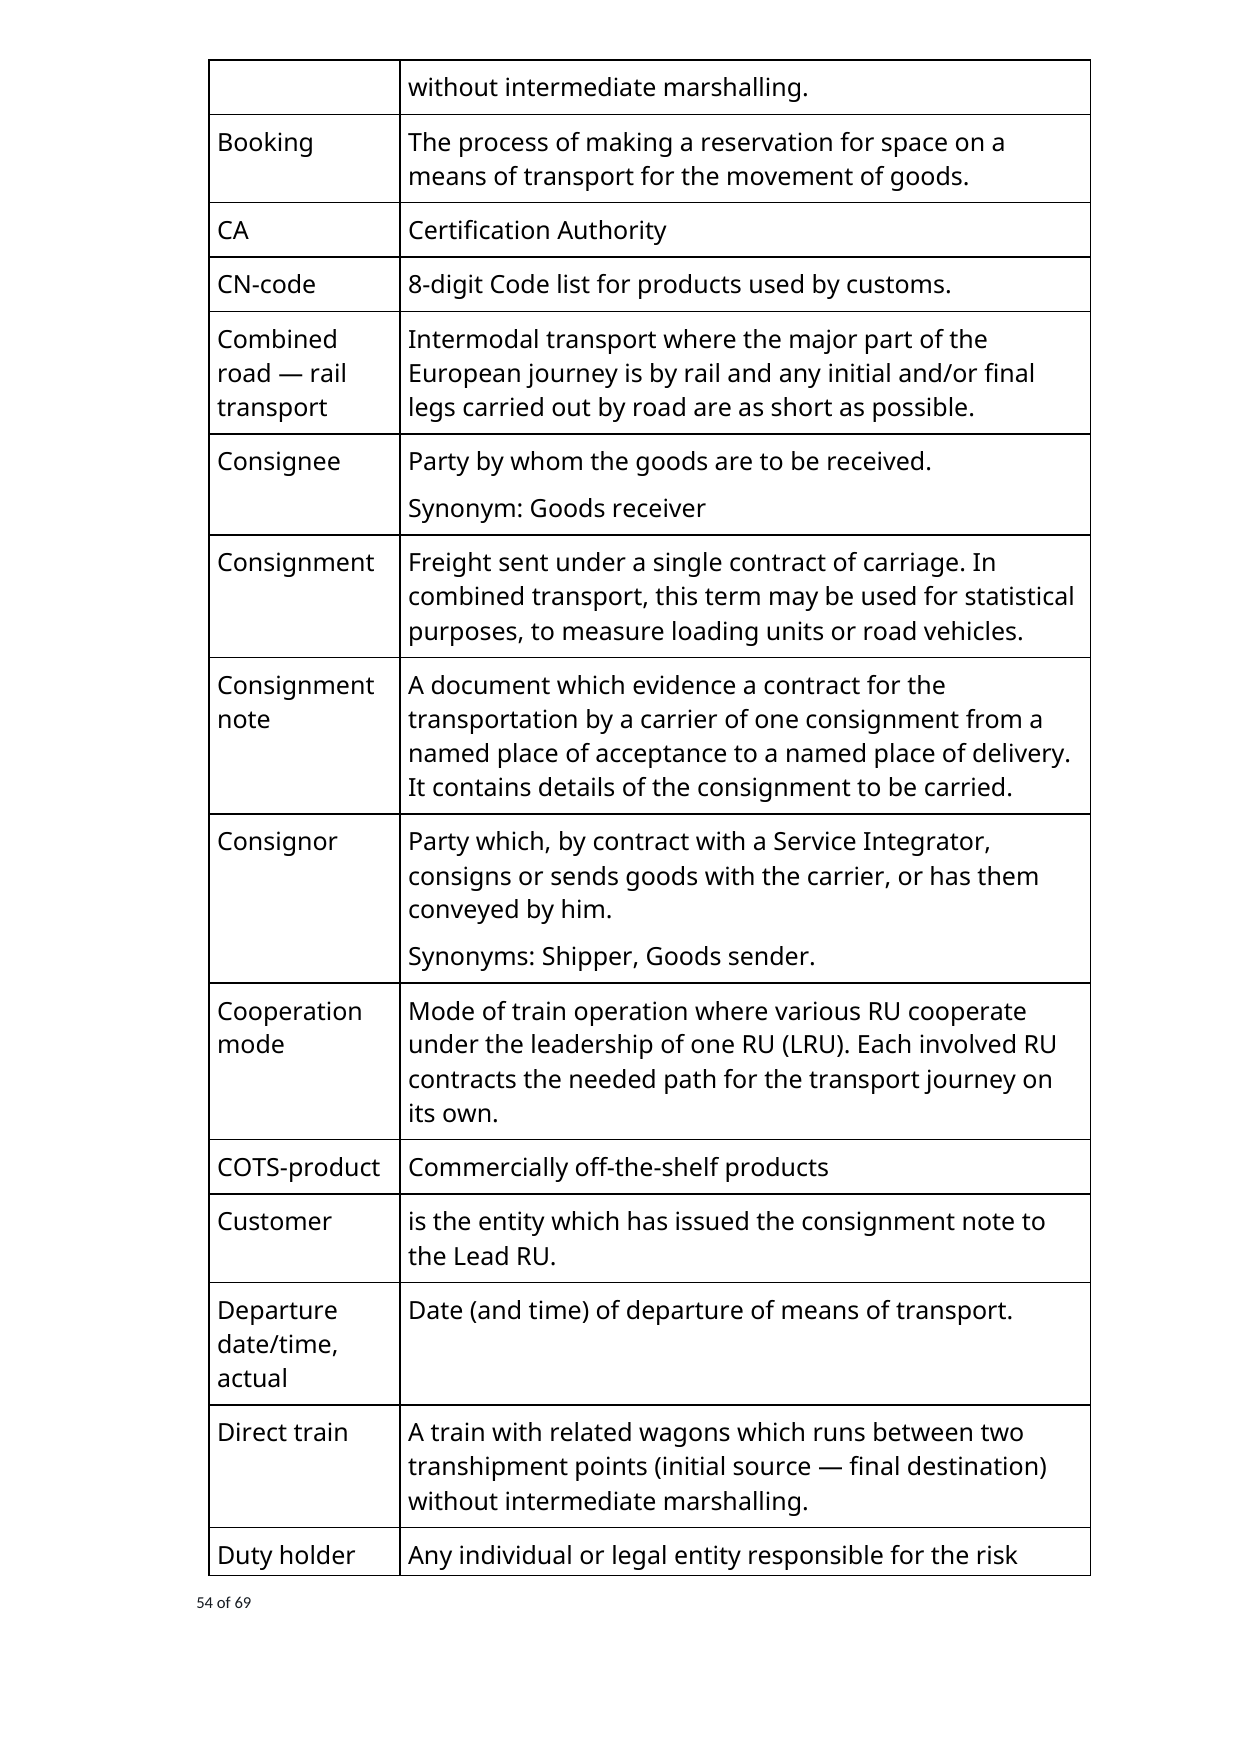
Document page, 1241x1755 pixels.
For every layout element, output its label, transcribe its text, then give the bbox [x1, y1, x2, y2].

table_cell Intermodal transport where the major part of the European journey is by rail and any initial and/or final legs carried out by road are as short as possible. [401, 312, 1090, 433]
table_cell Duty holder [210, 1528, 399, 1575]
table_cell Consignment note [210, 658, 399, 813]
table_cell Commercially off-the-shelf products [401, 1140, 1090, 1193]
table_cell A train with related wagons which runs between two transhipment points (initial source — final destination) without intermediate marshalling. [401, 1406, 1090, 1527]
table_cell A document which evidence a contract for the transportation by a carrier of one consignment from a named place of acceptance to a named place of delivery. It contains details of the consignment to be carried. [401, 658, 1090, 813]
table_cell Consignment [210, 536, 399, 657]
table_cell Direct train [210, 1406, 399, 1527]
table_cell Party which, by contract with a Service Integrator, consigns or sends goods with the carrier, or has them conveyed by him. Synonyms: Shipper, Goods sender. [401, 815, 1090, 982]
table_cell without intermediate marshalling. [401, 61, 1090, 113]
table_cell 8-digit Code list for products used by customs. [401, 258, 1090, 311]
table_cell Cooperation mode [210, 984, 399, 1139]
table_cell Booking [210, 115, 399, 202]
table_cell CA [210, 203, 399, 256]
table_cell COTS-product [210, 1140, 399, 1193]
table_cell Consignee [210, 435, 399, 534]
table_cell Certification Authority [401, 203, 1090, 256]
table_cell Mode of train operation where various RU cooperate under the leadership of one RU (LRU). Each involved RU contracts the needed path for the transport journey on its own. [401, 984, 1090, 1139]
table_cell The process of making a reservation for space on a means of transport for the movement of goods. [401, 115, 1090, 202]
table_cell [210, 61, 399, 113]
table_cell Combined road — rail transport [210, 312, 399, 433]
table_cell Departure date/time, actual [210, 1283, 399, 1404]
table_cell is the entity which has issued the consignment note to the Lead RU. [401, 1195, 1090, 1282]
table_cell Party by whom the goods are to be received. Synonym: Goods receiver [401, 435, 1090, 534]
table_cell Date (and time) of departure of means of transport. [401, 1283, 1090, 1404]
table_cell Consignor [210, 815, 399, 982]
table_cell Freight sent under a single contract of carriage. In combined transport, this term may be used for statistical purposes, to measure loading units or road vehicles. [401, 536, 1090, 657]
table_cell CN-code [210, 258, 399, 311]
table_cell Any individual or legal entity responsible for the risk [401, 1528, 1090, 1575]
table_cell Customer [210, 1195, 399, 1282]
